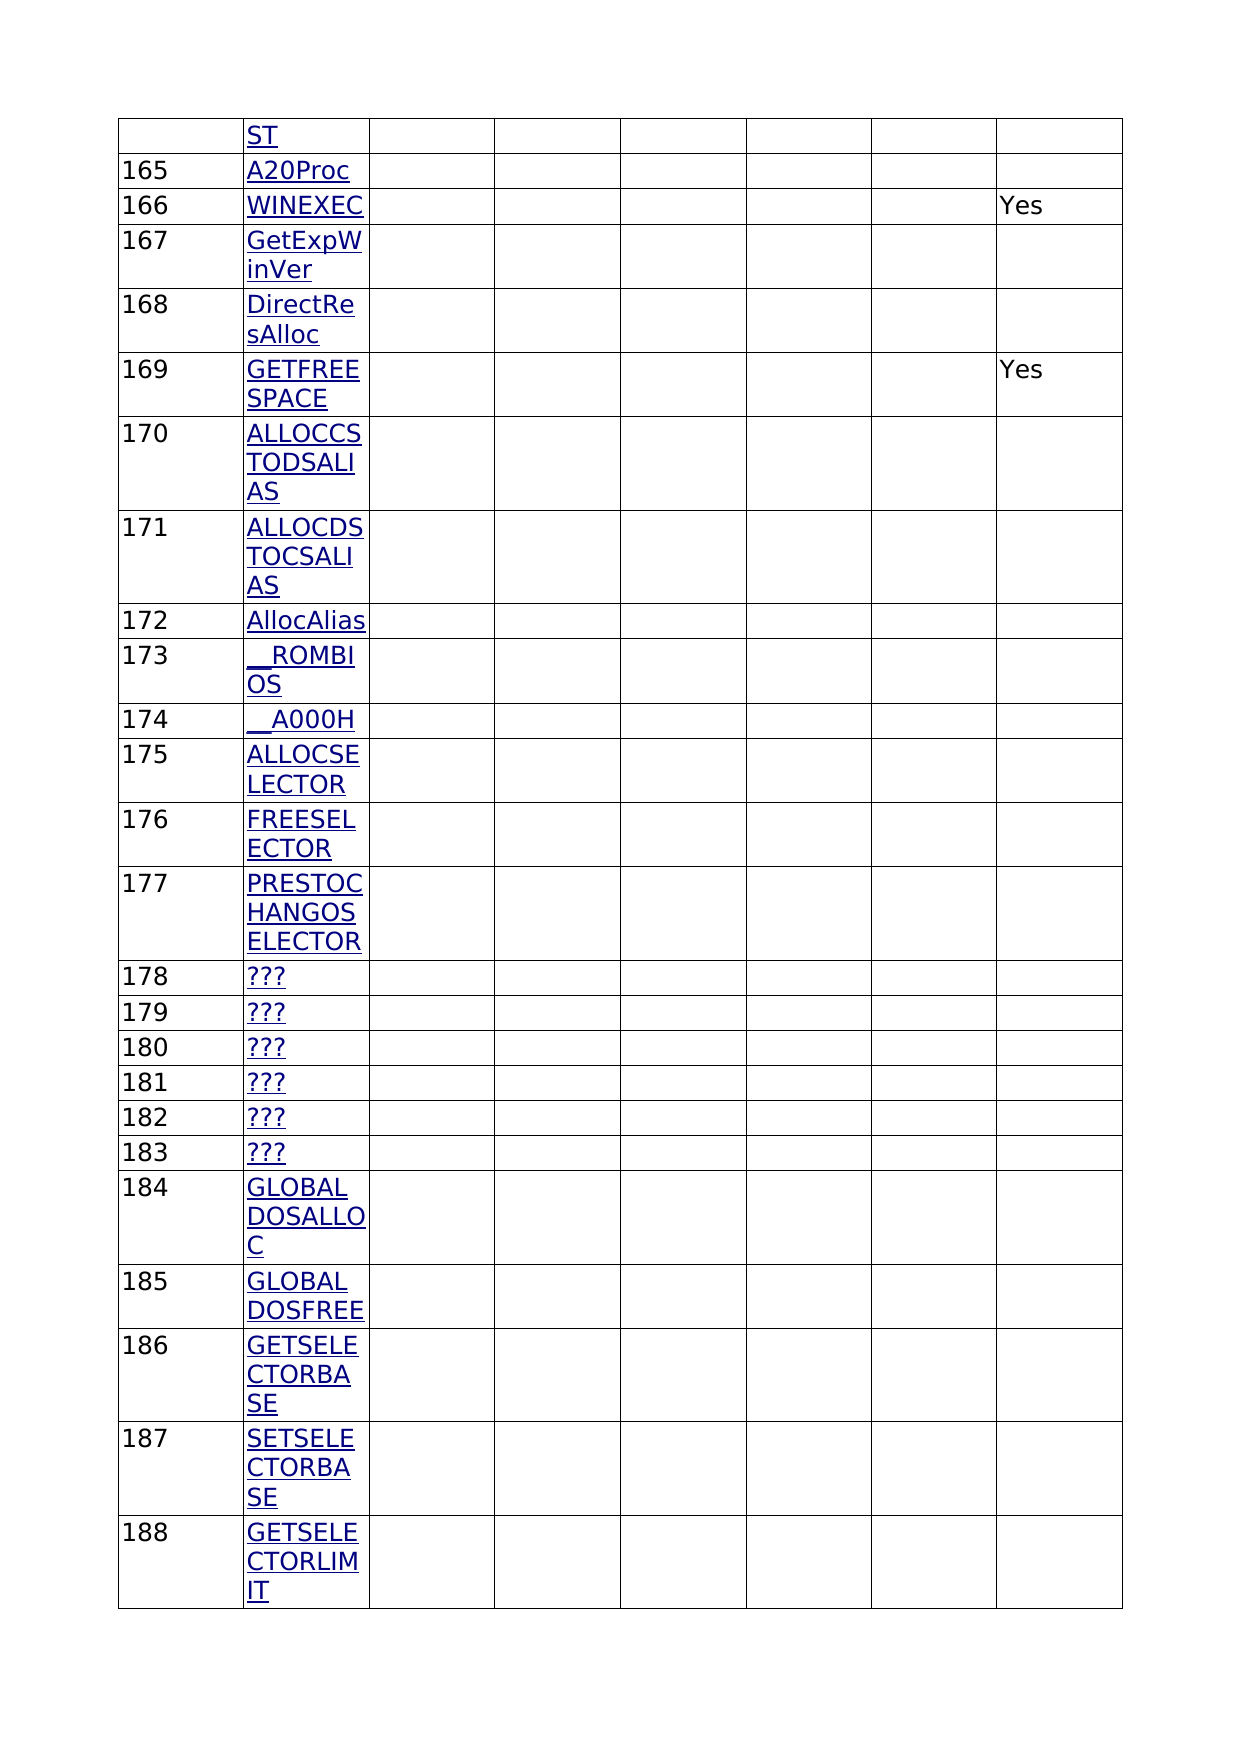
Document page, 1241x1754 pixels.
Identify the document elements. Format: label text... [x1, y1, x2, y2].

table_cell [495, 639, 620, 702]
table_cell 173 [119, 639, 243, 702]
table_cell [747, 803, 871, 866]
table_cell [747, 289, 871, 352]
table_cell [621, 639, 746, 702]
table_cell [997, 996, 1122, 1030]
table_cell [621, 1031, 746, 1065]
table_cell [747, 511, 871, 603]
table_cell 168 [119, 289, 243, 352]
table_cell ??? [244, 1066, 369, 1100]
table_cell [872, 867, 996, 959]
table_cell [495, 353, 620, 416]
table_cell [621, 511, 746, 603]
table_cell [621, 1329, 746, 1421]
table_cell [621, 353, 746, 416]
table_cell [747, 1136, 871, 1170]
table_cell [621, 1516, 746, 1608]
table_cell ST [244, 119, 369, 153]
table_cell [621, 1265, 746, 1328]
table_cell [997, 739, 1122, 802]
table_cell 176 [119, 803, 243, 866]
table_cell 166 [119, 189, 243, 223]
table_cell [621, 189, 746, 223]
table_cell ALLOCSELECTOR [244, 739, 369, 802]
table_cell [495, 1265, 620, 1328]
table_cell [370, 961, 494, 995]
table_cell [747, 119, 871, 153]
table_cell [370, 867, 494, 959]
table_cell ALLOCCSTODSALIAS [244, 417, 369, 510]
table_cell [370, 803, 494, 866]
table_cell Yes [997, 353, 1122, 416]
table_cell [621, 1171, 746, 1264]
table_cell [997, 1171, 1122, 1264]
table_cell [495, 604, 620, 638]
table_cell [495, 154, 620, 188]
table_cell [747, 154, 871, 188]
table_cell [621, 1136, 746, 1170]
table_cell 188 [119, 1516, 243, 1608]
table_cell [997, 1066, 1122, 1100]
table_cell ??? [244, 961, 369, 995]
table_cell [621, 604, 746, 638]
table_cell [997, 1265, 1122, 1328]
table_cell [621, 417, 746, 510]
table_cell [872, 154, 996, 188]
table_cell [997, 1101, 1122, 1135]
table_cell [495, 119, 620, 153]
table_cell [370, 289, 494, 352]
table_cell [495, 1031, 620, 1065]
table_cell [495, 511, 620, 603]
table_cell [872, 1136, 996, 1170]
table_cell ??? [244, 996, 369, 1030]
table_cell [747, 417, 871, 510]
table_cell [872, 1265, 996, 1328]
table_cell [370, 1101, 494, 1135]
table_cell [997, 154, 1122, 188]
table_cell [495, 704, 620, 738]
table_cell [997, 803, 1122, 866]
table_cell 170 [119, 417, 243, 510]
table_cell [997, 1329, 1122, 1421]
table_cell [747, 1066, 871, 1100]
table_cell GetExpWinVer [244, 225, 369, 288]
table_cell [872, 1516, 996, 1608]
table_cell [872, 1329, 996, 1421]
table_cell [370, 639, 494, 702]
table_cell [747, 1171, 871, 1264]
table_cell [997, 1422, 1122, 1515]
table_cell [747, 961, 871, 995]
table_cell [621, 996, 746, 1030]
table_cell [370, 417, 494, 510]
table_cell [370, 119, 494, 153]
table_cell 175 [119, 739, 243, 802]
table_cell [621, 1422, 746, 1515]
table_cell [747, 225, 871, 288]
table_cell 185 [119, 1265, 243, 1328]
table_cell [495, 1422, 620, 1515]
table_cell [495, 996, 620, 1030]
table_cell [621, 867, 746, 959]
table_cell 174 [119, 704, 243, 738]
table_cell [370, 739, 494, 802]
table_cell [872, 704, 996, 738]
table_cell ALLOCDSTOCSALIAS [244, 511, 369, 603]
table_cell [872, 119, 996, 153]
table_cell [747, 604, 871, 638]
table_cell 177 [119, 867, 243, 959]
table_cell [997, 1516, 1122, 1608]
table_cell [872, 604, 996, 638]
table_cell [872, 1101, 996, 1135]
table_cell [621, 1101, 746, 1135]
table_cell [747, 639, 871, 702]
table_cell [872, 803, 996, 866]
table_cell [747, 353, 871, 416]
table_cell [495, 739, 620, 802]
table_cell 169 [119, 353, 243, 416]
table_cell [370, 1516, 494, 1608]
table_cell [495, 1101, 620, 1135]
table_cell 179 [119, 996, 243, 1030]
table_cell [495, 1136, 620, 1170]
table_cell [872, 417, 996, 510]
table_cell 171 [119, 511, 243, 603]
table_cell ??? [244, 1101, 369, 1135]
table_cell [997, 417, 1122, 510]
table_cell [621, 154, 746, 188]
table_cell GLOBALDOSALLOC [244, 1171, 369, 1264]
table_cell [997, 225, 1122, 288]
table_cell [747, 1422, 871, 1515]
table_cell Yes [997, 189, 1122, 223]
table_cell [872, 1422, 996, 1515]
table_cell __A000H [244, 704, 369, 738]
table_cell A20Proc [244, 154, 369, 188]
table_cell [495, 1516, 620, 1608]
table_cell DirectResAlloc [244, 289, 369, 352]
table_cell [370, 1171, 494, 1264]
table_cell [872, 961, 996, 995]
table_cell [370, 996, 494, 1030]
table_cell [621, 961, 746, 995]
table_cell 172 [119, 604, 243, 638]
table_cell [872, 189, 996, 223]
table_cell [872, 996, 996, 1030]
table_cell [370, 1265, 494, 1328]
table_cell [872, 353, 996, 416]
table_cell GLOBALDOSFREE [244, 1265, 369, 1328]
table_cell AllocAlias [244, 604, 369, 638]
table_cell 178 [119, 961, 243, 995]
table_cell 187 [119, 1422, 243, 1515]
table_cell GETSELECTORBASE [244, 1329, 369, 1421]
table_cell 167 [119, 225, 243, 288]
table_cell [370, 353, 494, 416]
table_cell [495, 867, 620, 959]
table_cell [747, 1265, 871, 1328]
table_cell [495, 1329, 620, 1421]
table_cell [872, 289, 996, 352]
table_cell [997, 511, 1122, 603]
table_cell ??? [244, 1136, 369, 1170]
table_cell [747, 1516, 871, 1608]
table_cell [370, 1066, 494, 1100]
table_cell GETSELECTORLIMIT [244, 1516, 369, 1608]
table_cell [621, 225, 746, 288]
table_cell [370, 511, 494, 603]
table_cell [872, 1031, 996, 1065]
table_cell [997, 1031, 1122, 1065]
table_cell [621, 119, 746, 153]
table_cell SETSELECTORBASE [244, 1422, 369, 1515]
table_cell [872, 1066, 996, 1100]
table_cell [747, 867, 871, 959]
table_cell GETFREESPACE [244, 353, 369, 416]
table_cell [370, 225, 494, 288]
table_cell 184 [119, 1171, 243, 1264]
table_cell [370, 154, 494, 188]
table_cell [119, 119, 243, 153]
table_cell [872, 511, 996, 603]
table_cell [621, 739, 746, 802]
table_cell [997, 639, 1122, 702]
table_cell [747, 1329, 871, 1421]
table_cell [872, 1171, 996, 1264]
table_cell [370, 1329, 494, 1421]
table_cell 165 [119, 154, 243, 188]
table_cell [370, 1136, 494, 1170]
table_cell [495, 417, 620, 510]
table_cell 186 [119, 1329, 243, 1421]
table_cell [621, 1066, 746, 1100]
table_cell [495, 1171, 620, 1264]
table_cell [997, 961, 1122, 995]
table_cell [997, 604, 1122, 638]
table_cell [747, 704, 871, 738]
table_cell [872, 225, 996, 288]
table_cell [747, 1101, 871, 1135]
table_cell [495, 225, 620, 288]
table_cell [997, 119, 1122, 153]
table_cell [495, 803, 620, 866]
table_cell [495, 289, 620, 352]
table_cell [495, 189, 620, 223]
table_cell 183 [119, 1136, 243, 1170]
table_cell [997, 867, 1122, 959]
table_cell [872, 739, 996, 802]
table_cell [747, 996, 871, 1030]
table_cell ??? [244, 1031, 369, 1065]
table_cell 182 [119, 1101, 243, 1135]
table_cell [370, 604, 494, 638]
table_cell [997, 289, 1122, 352]
table_cell [747, 1031, 871, 1065]
table_cell [997, 704, 1122, 738]
table_cell WINEXEC [244, 189, 369, 223]
table_cell [747, 189, 871, 223]
table_cell [747, 739, 871, 802]
table_cell [872, 639, 996, 702]
table_cell [370, 1422, 494, 1515]
table_cell [370, 189, 494, 223]
table_cell FREESELECTOR [244, 803, 369, 866]
table_cell __ROMBIOS [244, 639, 369, 702]
table_cell [621, 289, 746, 352]
table_cell [997, 1136, 1122, 1170]
table_cell [621, 704, 746, 738]
table_cell 181 [119, 1066, 243, 1100]
table_cell [370, 704, 494, 738]
table_cell [370, 1031, 494, 1065]
table_cell [495, 961, 620, 995]
table_cell [621, 803, 746, 866]
table_cell 180 [119, 1031, 243, 1065]
table_cell PRESTOCHANGOSELECTOR [244, 867, 369, 959]
table_cell [495, 1066, 620, 1100]
